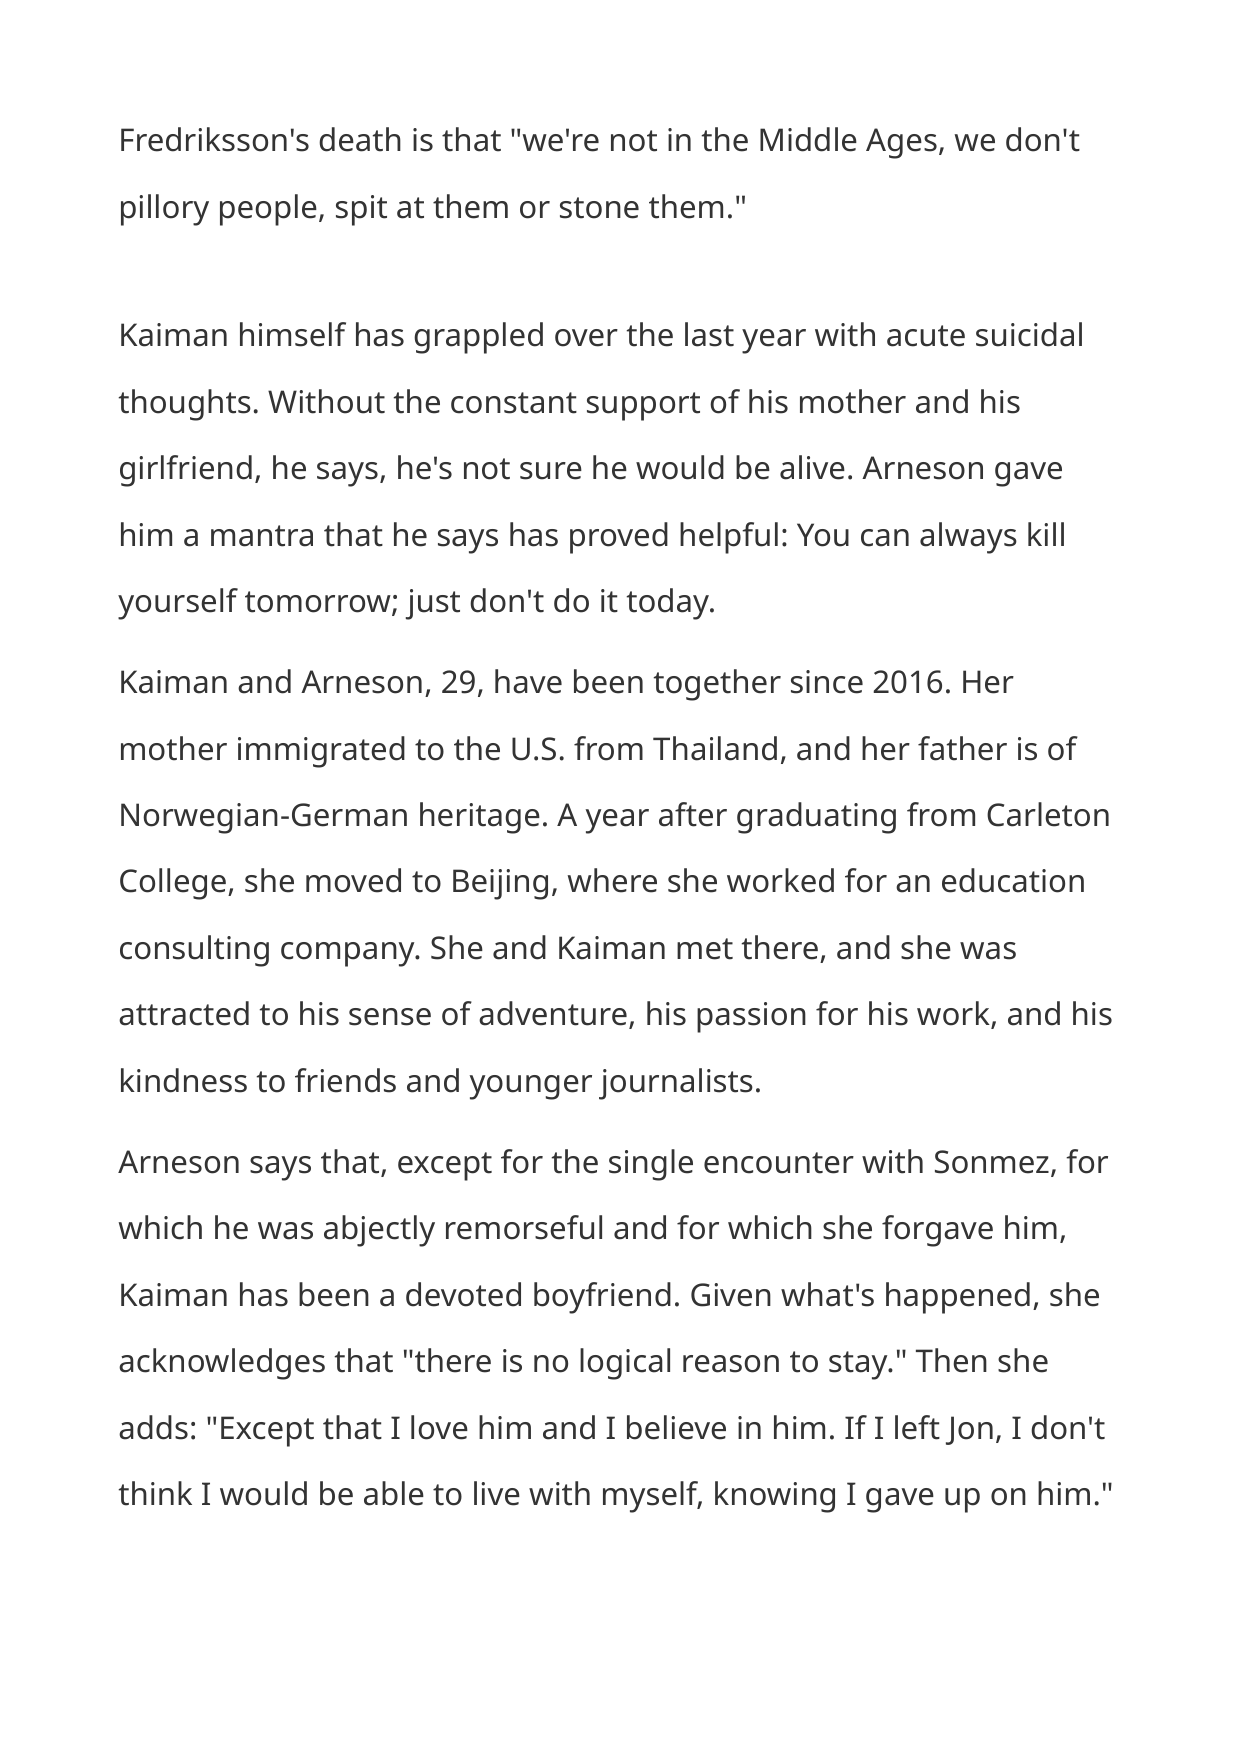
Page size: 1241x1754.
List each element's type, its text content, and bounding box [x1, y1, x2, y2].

text Fredriksson's death is that "we're not in the Middle Ages, we don't pillory people, spit at them or stone them." [118, 118, 1122, 227]
text Kaiman himself has grappled over the last year with acute suicidal thoughts. Without the constant support of his mother and his girlfriend, he says, he's not sure he would be alive. Arneson gave him a mantra that he says has proved helpful: You can always kill yourself tomorrow; just don't do it today. [118, 313, 1122, 622]
text Kaiman and Arneson, 29, have been together since 2016. Her mother immigrated to the U.S. from Thailand, and her father is of Norwegian-German heritage. A year after graduating from Carleton College, she moved to Beijing, where she worked for an education consulting company. She and Kaiman met there, and she was attracted to his sense of adventure, his passion for his work, and his kindness to friends and younger journalists. [118, 660, 1122, 1101]
text Arneson says that, except for the single encounter with Sonmez, for which he was abjectly remorseful and for which she forgave him, Kaiman has been a devoted boyfriend. Given what's happened, she acknowledges that "there is no logical reason to stay." Then she adds: "Except that I love him and I believe in him. If I left Jon, I don't think I would be able to live with myself, knowing I gave up on him." [118, 1140, 1122, 1515]
